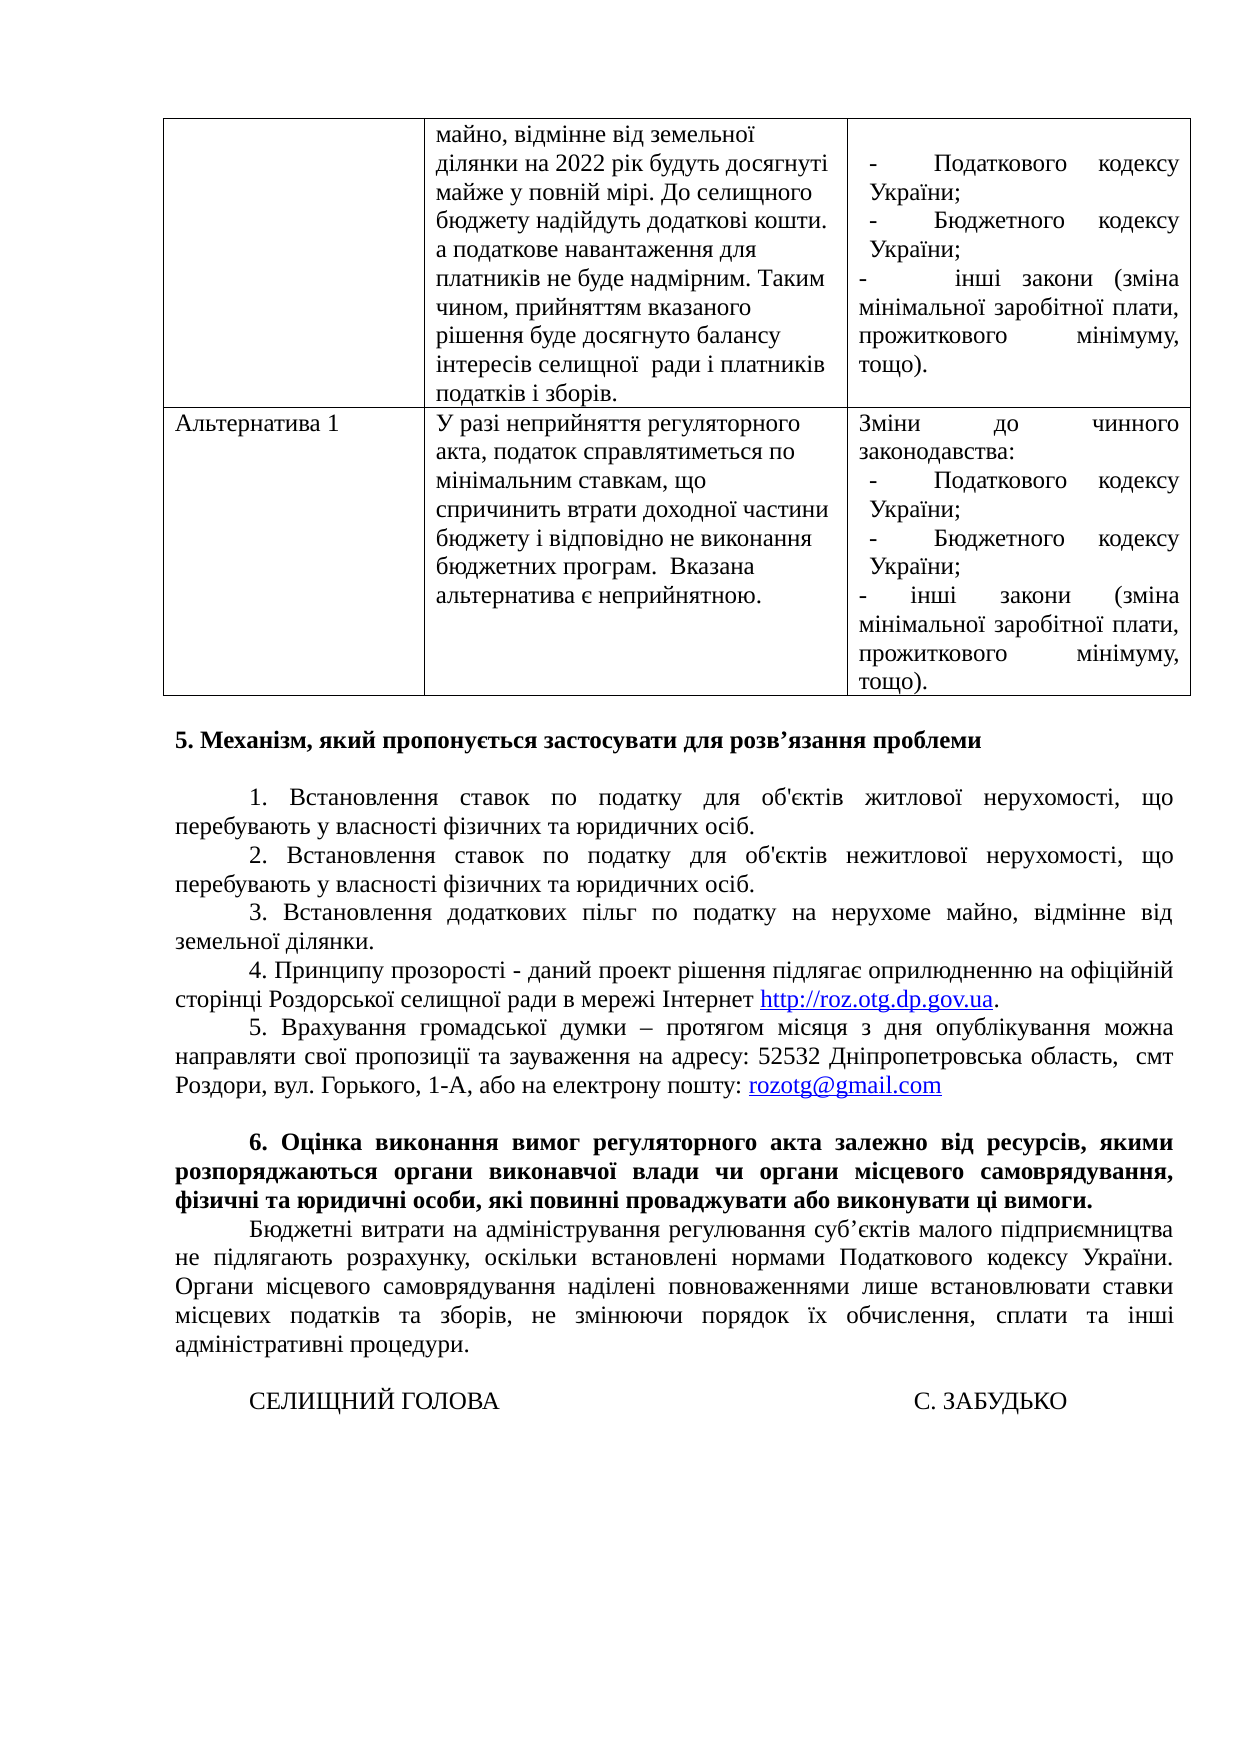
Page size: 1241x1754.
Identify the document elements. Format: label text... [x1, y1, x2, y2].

list 6. Оцінка виконання вимог регуляторного акта залежно від ресурсів, якими розпоряджаються органи виконавчої влади чи органи місцевого самоврядування, фізичні та юридичні особи, які повинні проваджувати або виконувати ці вимоги. [175, 1127, 1174, 1214]
text 5. Врахування громадської думки – протягом місяця з дня опублікування можна направляти свої пропозиції та зауваження на адресу: 52532 Дніпропетровська область, смт Роздори, вул. Горького, 1-А, або на електрону пошту: rozotg@gmail.com [175, 1012, 1174, 1099]
text 2. Встановлення ставок по податку для об'єктів нежитлової нерухомості, що перебувають у власності фізичних та юридичних осіб. [175, 840, 1174, 897]
table_cell [164, 119, 424, 407]
list СЕЛИЩНИЙ ГОЛОВА С. ЗАБУДЬКО [175, 1386, 1174, 1415]
list Бюджетні витрати на адміністрування регулювання суб’єктів малого підприємництва не підлягають розрахунку, оскільки встановлені нормами Податкового кодексу України. Органи місцевого самоврядування наділені повноваженнями лише встановлювати ставки місцевих податків та зборів, не змінюючи порядок їх обчислення, сплати та інші адміністративні процедури. [175, 1214, 1174, 1357]
table_cell У разі неприйняття регуляторного акта, податок справлятиметься по мінімальним ставкам, що спричинить втрати доходної частини бюджету і відповідно не виконання бюджетних програм. Вказана альтернатива є неприйнятною. [425, 408, 847, 695]
text 3. Встановлення додаткових пільг по податку на нерухоме майно, відмінне від земельної ділянки. [175, 897, 1174, 955]
table_cell Альтернатива 1 [164, 408, 424, 695]
table_cell Податкового кодексу України; Бюджетного кодексу України; інші закони (зміна мінімальної заробітної плати, прожиткового мінімуму, тощо). [848, 119, 1190, 407]
text 5. Механізм, який пропонується застосувати для розв’язання проблеми [175, 725, 1174, 754]
table_cell Зміни до чинного законодавства: Податкового кодексу України; Бюджетного кодексу України; - інші закони (зміна мінімальної заробітної плати, прожиткового мінімуму, тощо). [848, 408, 1190, 695]
text 1. Встановлення ставок по податку для об'єктів житлової нерухомості, що перебувають у власності фізичних та юридичних осіб. [175, 782, 1174, 840]
text 4. Принципу прозорості - даний проект рішення підлягає оприлюдненню на офіційній сторінці Роздорської селищної ради в мережі Інтернет http://roz.otg.dp.gov.ua. [175, 955, 1174, 1012]
table_cell майно, відмінне від земельної ділянки на 2022 рік будуть досягнуті майже у повній мірі. До селищного бюджету надійдуть додаткові кошти. а податкове навантаження для платників не буде надмірним. Таким чином, прийняттям вказаного рішення буде досягнуто балансу інтересів селищної ради і платників податків і зборів. [425, 119, 847, 407]
